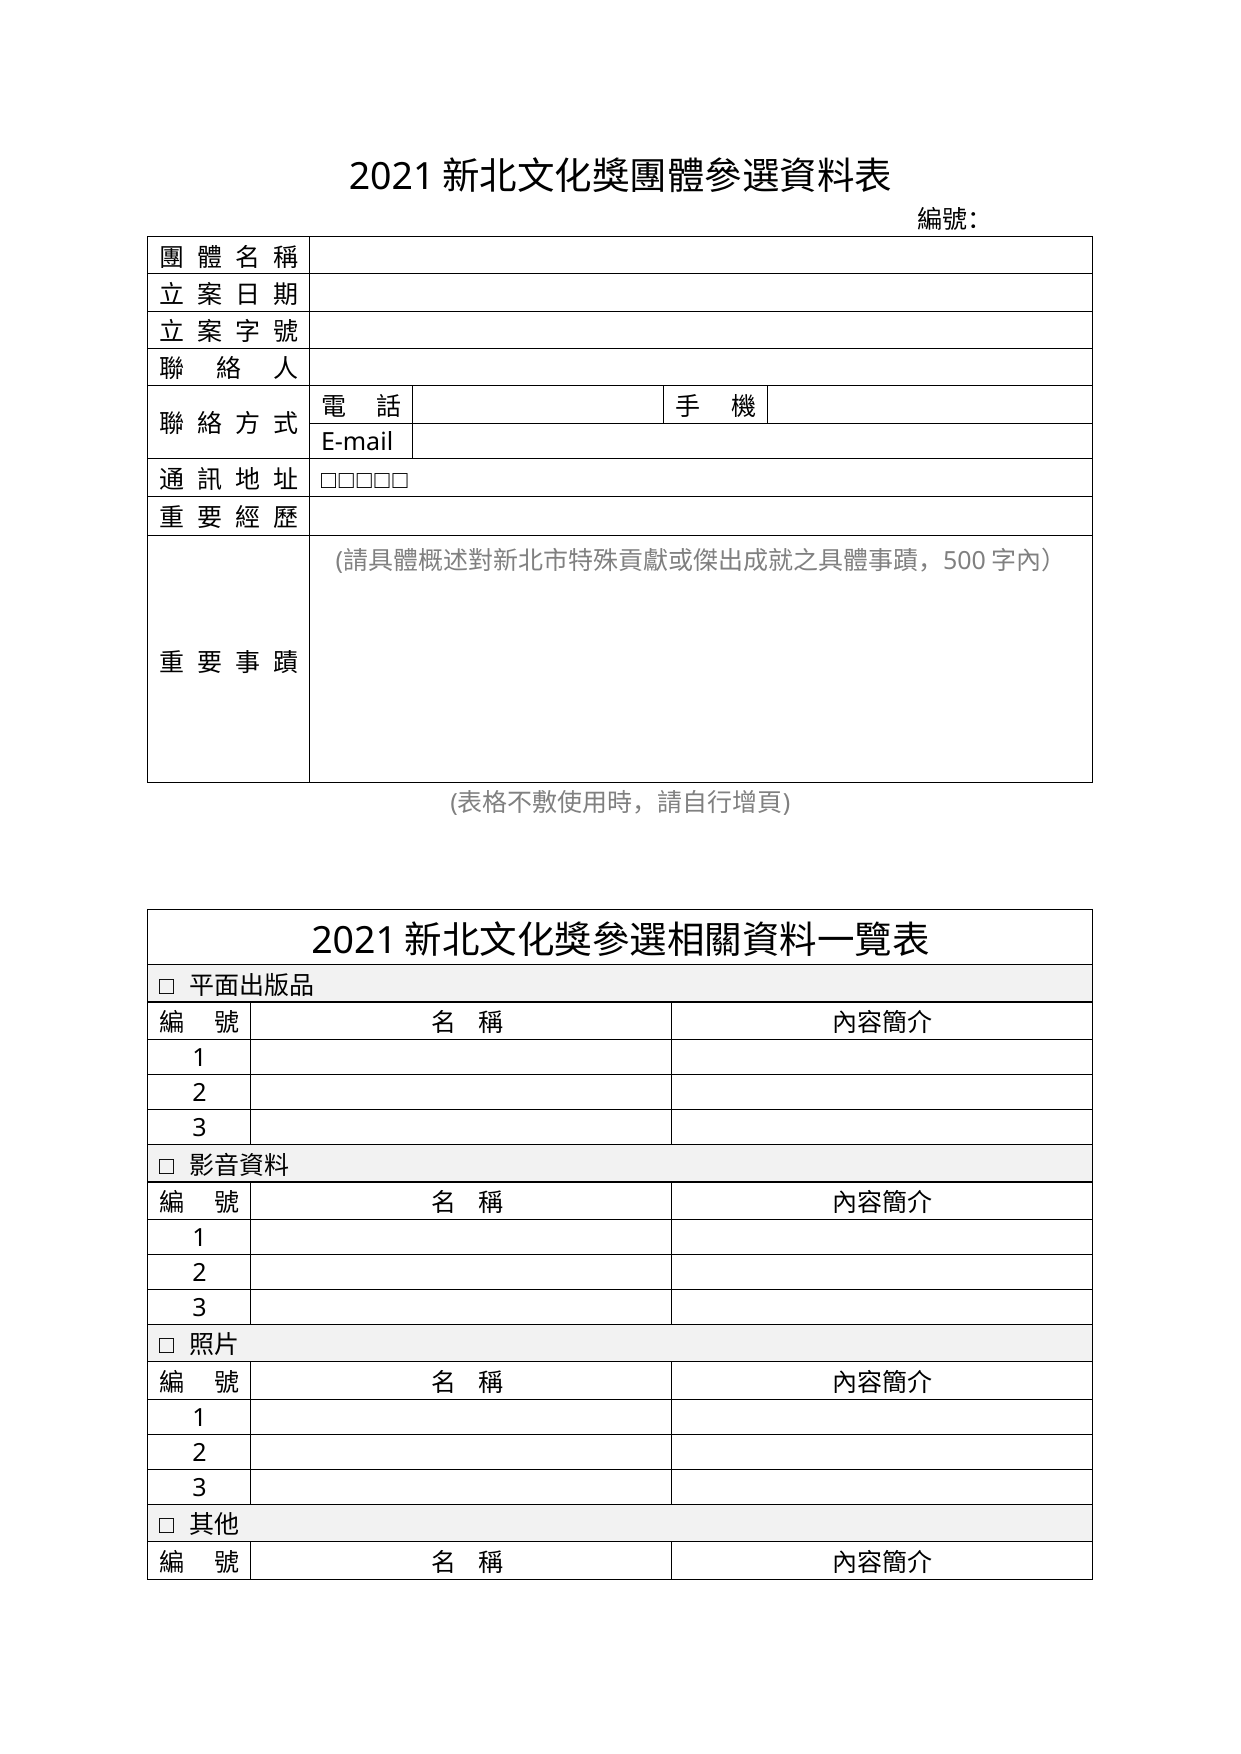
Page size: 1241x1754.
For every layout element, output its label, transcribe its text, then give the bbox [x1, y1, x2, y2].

table_cell [672, 1290, 1092, 1324]
table_cell □ 影音資料 [148, 1145, 1092, 1181]
table_cell 重要事蹟 [148, 536, 309, 782]
table_header 2021新北文化獎參選相關資料一覽表 [148, 910, 1092, 964]
table_cell □ 照片 [148, 1325, 1092, 1361]
table_cell 1 [148, 1040, 250, 1074]
table_cell [413, 424, 1092, 458]
table_cell 編號 [148, 1003, 250, 1039]
table_cell 重要經歷 [148, 497, 309, 535]
table_cell □ 其他 [148, 1505, 1092, 1541]
table_cell 名 稱 [251, 1003, 671, 1039]
text (表格不敷使用時，請自行增頁) [148, 783, 1092, 819]
table_header 團體名稱 [148, 237, 309, 273]
table_cell 3 [148, 1290, 250, 1324]
table_cell 2 [148, 1075, 250, 1109]
table_cell 編號 [148, 1362, 250, 1398]
table_cell [251, 1220, 671, 1254]
table_cell [251, 1040, 671, 1074]
table_cell 1 [148, 1400, 250, 1434]
table_cell [672, 1040, 1092, 1074]
table_cell 3 [148, 1470, 250, 1504]
table_cell 電話 [310, 386, 412, 422]
table_cell 內容簡介 [672, 1542, 1092, 1578]
table_cell 聯絡人 [148, 349, 309, 385]
table_cell [251, 1470, 671, 1504]
table_cell 1 [148, 1220, 250, 1254]
table_cell [413, 386, 663, 422]
table_cell 內容簡介 [672, 1362, 1092, 1398]
table_cell [251, 1400, 671, 1434]
text 編號： [148, 200, 992, 236]
table_cell 通訊地址 [148, 459, 309, 496]
table_cell 手機 [664, 386, 767, 422]
table_cell [251, 1435, 671, 1469]
table_cell [672, 1400, 1092, 1434]
table_cell [672, 1470, 1092, 1504]
table_header [310, 237, 1092, 273]
table_cell □ 平面出版品 [148, 965, 1092, 1001]
table_cell [251, 1075, 671, 1109]
table_cell [672, 1255, 1092, 1289]
table_cell [310, 312, 1092, 348]
table_cell 內容簡介 [672, 1183, 1092, 1219]
table_cell [310, 349, 1092, 385]
table_cell 名 稱 [251, 1362, 671, 1398]
table_cell E-mail [310, 424, 412, 458]
table_cell 立案日期 [148, 274, 309, 311]
table_cell 內容簡介 [672, 1003, 1092, 1039]
table_cell [310, 497, 1092, 535]
table_cell 聯絡方式 [148, 386, 309, 458]
table_cell [310, 274, 1092, 311]
table_cell [251, 1110, 671, 1144]
table_cell 3 [148, 1110, 250, 1144]
table_cell 編號 [148, 1542, 250, 1578]
table_cell [768, 386, 1092, 422]
table_cell 名 稱 [251, 1542, 671, 1578]
table_cell [672, 1110, 1092, 1144]
table_cell (請具體概述對新北市特殊貢獻或傑出成就之具體事蹟，500字內） [310, 536, 1092, 782]
table_cell □□□□□ [310, 459, 1092, 496]
table_cell 編號 [148, 1183, 250, 1219]
table_cell [672, 1435, 1092, 1469]
table_cell [251, 1290, 671, 1324]
table_cell 2 [148, 1435, 250, 1469]
table_cell 2 [148, 1255, 250, 1289]
table_cell 立案字號 [148, 312, 309, 348]
table_cell [672, 1075, 1092, 1109]
text 2021新北文化獎團體參選資料表 [148, 148, 1092, 200]
table_cell [672, 1220, 1092, 1254]
table_cell [251, 1255, 671, 1289]
table_cell 名 稱 [251, 1183, 671, 1219]
